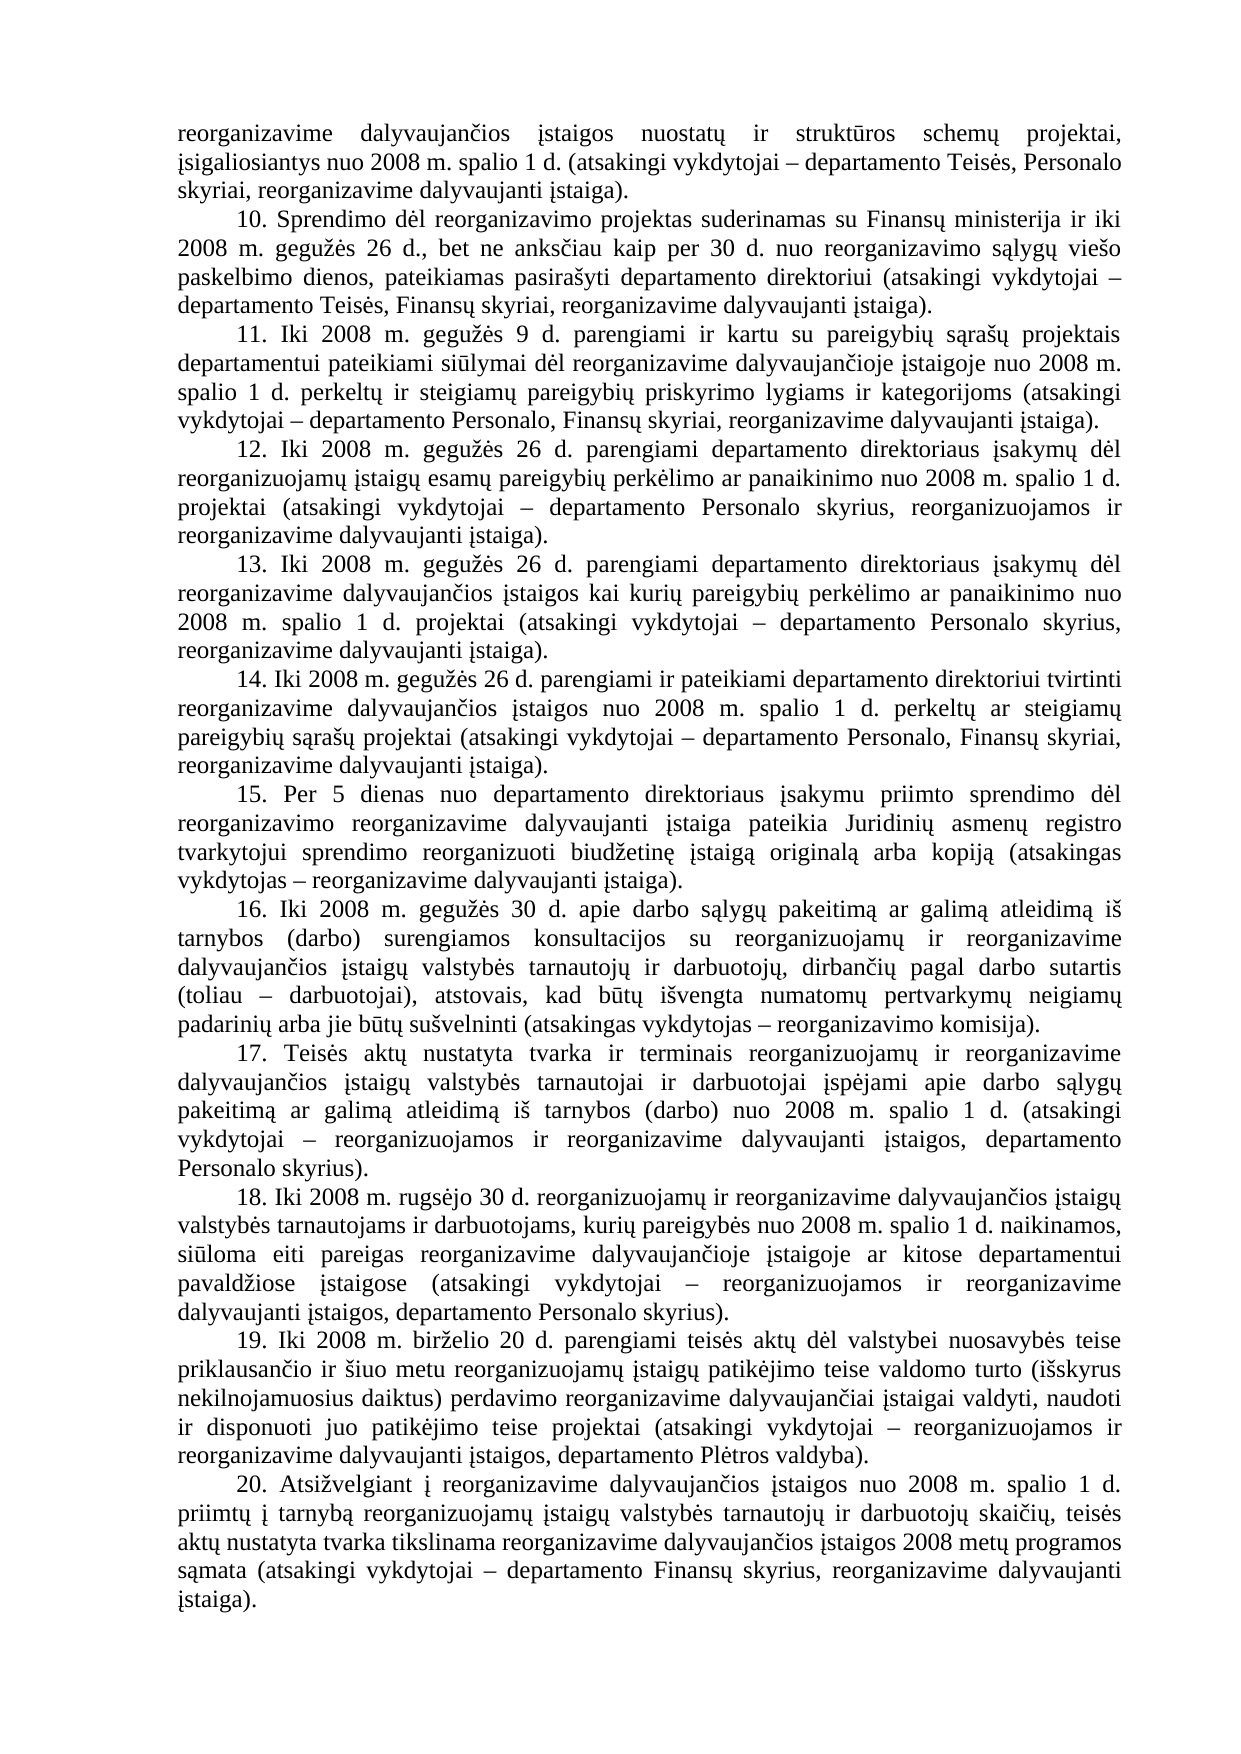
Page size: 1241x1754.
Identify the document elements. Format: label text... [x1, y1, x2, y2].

text 13. Iki 2008 m. gegužės 26 d. parengiami departamento direktoriaus įsakymų dėl reorganizavime dalyvaujančios įstaigos kai kurių pareigybių perkėlimo ar panaikinimo nuo 2008 m. spalio 1 d. projektai (atsakingi vykdytojai – departamento Personalo skyrius, reorganizavime dalyvaujanti įstaiga). [177, 549, 1122, 664]
text 19. Iki 2008 m. birželio 20 d. parengiami teisės aktų dėl valstybei nuosavybės teise priklausančio ir šiuo metu reorganizuojamų įstaigų patikėjimo teise valdomo turto (išskyrus nekilnojamuosius daiktus) perdavimo reorganizavime dalyvaujančiai įstaigai valdyti, naudoti ir disponuoti juo patikėjimo teise projektai (atsakingi vykdytojai – reorganizuojamos ir reorganizavime dalyvaujanti įstaigos, departamento Plėtros valdyba). [177, 1326, 1122, 1469]
text 18. Iki 2008 m. rugsėjo 30 d. reorganizuojamų ir reorganizavime dalyvaujančios įstaigų valstybės tarnautojams ir darbuotojams, kurių pareigybės nuo 2008 m. spalio 1 d. naikinamos, siūloma eiti pareigas reorganizavime dalyvaujančioje įstaigoje ar kitose departamentui pavaldžiose įstaigose (atsakingi vykdytojai – reorganizuojamos ir reorganizavime dalyvaujanti įstaigos, departamento Personalo skyrius). [177, 1182, 1122, 1326]
text 17. Teisės aktų nustatyta tvarka ir terminais reorganizuojamų ir reorganizavime dalyvaujančios įstaigų valstybės tarnautojai ir darbuotojai įspėjami apie darbo sąlygų pakeitimą ar galimą atleidimą iš tarnybos (darbo) nuo 2008 m. spalio 1 d. (atsakingi vykdytojai – reorganizuojamos ir reorganizavime dalyvaujanti įstaigos, departamento Personalo skyrius). [177, 1038, 1122, 1182]
text 20. Atsižvelgiant į reorganizavime dalyvaujančios įstaigos nuo 2008 m. spalio 1 d. priimtų į tarnybą reorganizuojamų įstaigų valstybės tarnautojų ir darbuotojų skaičių, teisės aktų nustatyta tvarka tikslinama reorganizavime dalyvaujančios įstaigos 2008 metų programos sąmata (atsakingi vykdytojai – departamento Finansų skyrius, reorganizavime dalyvaujanti įstaiga). [177, 1469, 1122, 1613]
text 15. Per 5 dienas nuo departamento direktoriaus įsakymu priimto sprendimo dėl reorganizavimo reorganizavime dalyvaujanti įstaiga pateikia Juridinių asmenų registro tvarkytojui sprendimo reorganizuoti biudžetinę įstaigą originalą arba kopiją (atsakingas vykdytojas – reorganizavime dalyvaujanti įstaiga). [177, 779, 1122, 894]
text 14. Iki 2008 m. gegužės 26 d. parengiami ir pateikiami departamento direktoriui tvirtinti reorganizavime dalyvaujančios įstaigos nuo 2008 m. spalio 1 d. perkeltų ar steigiamų pareigybių sąrašų projektai (atsakingi vykdytojai – departamento Personalo, Finansų skyriai, reorganizavime dalyvaujanti įstaiga). [177, 664, 1122, 779]
text 11. Iki 2008 m. gegužės 9 d. parengiami ir kartu su pareigybių sąrašų projektais departamentui pateikiami siūlymai dėl reorganizavime dalyvaujančioje įstaigoje nuo 2008 m. spalio 1 d. perkeltų ir steigiamų pareigybių priskyrimo lygiams ir kategorijoms (atsakingi vykdytojai – departamento Personalo, Finansų skyriai, reorganizavime dalyvaujanti įstaiga). [177, 319, 1122, 434]
text 12. Iki 2008 m. gegužės 26 d. parengiami departamento direktoriaus įsakymų dėl reorganizuojamų įstaigų esamų pareigybių perkėlimo ar panaikinimo nuo 2008 m. spalio 1 d. projektai (atsakingi vykdytojai – departamento Personalo skyrius, reorganizuojamos ir reorganizavime dalyvaujanti įstaiga). [177, 434, 1122, 549]
text 16. Iki 2008 m. gegužės 30 d. apie darbo sąlygų pakeitimą ar galimą atleidimą iš tarnybos (darbo) surengiamos konsultacijos su reorganizuojamų ir reorganizavime dalyvaujančios įstaigų valstybės tarnautojų ir darbuotojų, dirbančių pagal darbo sutartis (toliau – darbuotojai), atstovais, kad būtų išvengta numatomų pertvarkymų neigiamų padarinių arba jie būtų sušvelninti (atsakingas vykdytojas – reorganizavimo komisija). [177, 894, 1122, 1038]
text reorganizavime dalyvaujančios įstaigos nuostatų ir struktūros schemų projektai, įsigaliosiantys nuo 2008 m. spalio 1 d. (atsakingi vykdytojai – departamento Teisės, Personalo skyriai, reorganizavime dalyvaujanti įstaiga). [177, 118, 1122, 204]
text 10. Sprendimo dėl reorganizavimo projektas suderinamas su Finansų ministerija ir iki 2008 m. gegužės 26 d., bet ne anksčiau kaip per 30 d. nuo reorganizavimo sąlygų viešo paskelbimo dienos, pateikiamas pasirašyti departamento direktoriui (atsakingi vykdytojai – departamento Teisės, Finansų skyriai, reorganizavime dalyvaujanti įstaiga). [177, 204, 1122, 319]
